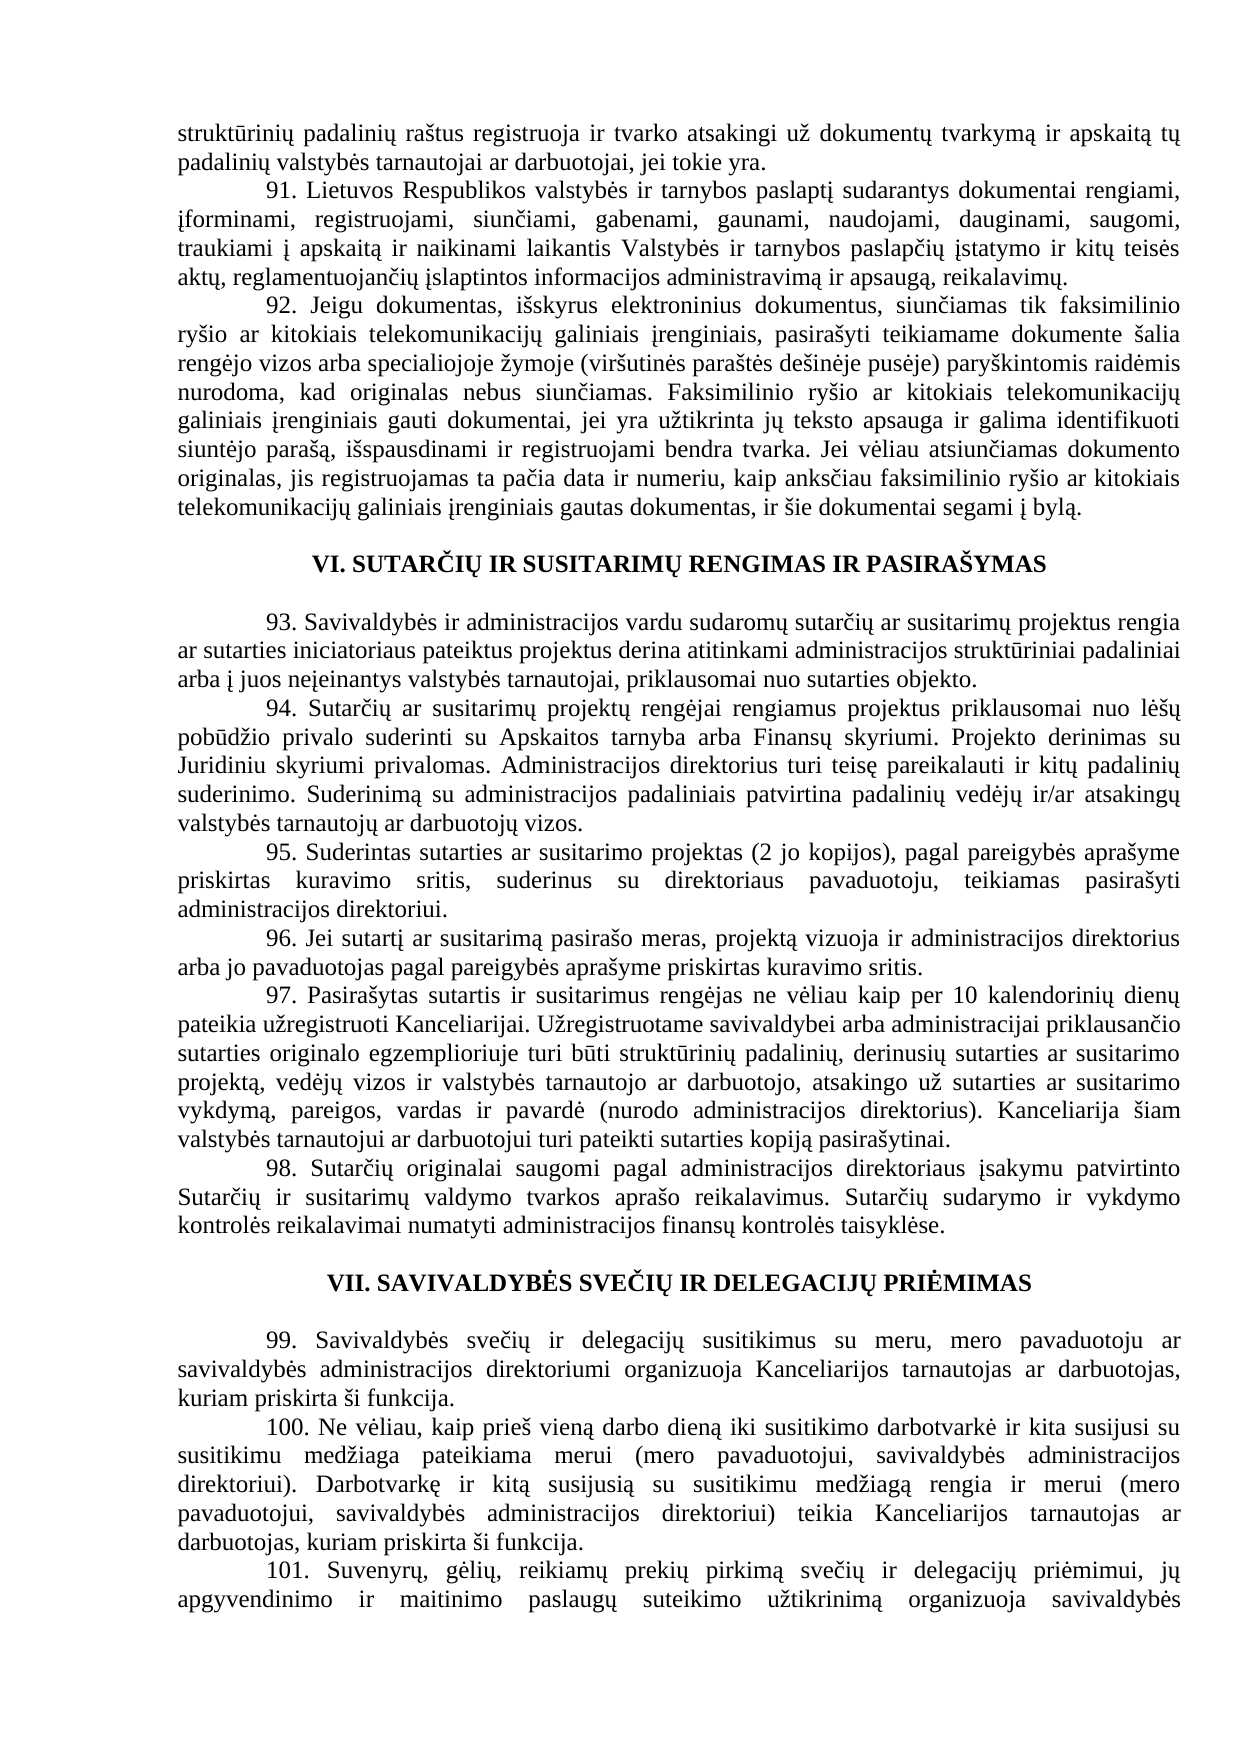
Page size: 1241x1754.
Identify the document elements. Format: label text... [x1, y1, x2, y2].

text 100. Ne vėliau, kaip prieš vieną darbo dieną iki susitikimo darbotvarkė ir kita susijusi su susitikimu medžiaga pateikiama merui (mero pavaduotojui, savivaldybės administracijos direktoriui). Darbotvarkę ir kitą susijusią su susitikimu medžiagą rengia ir merui (mero pavaduotojui, savivaldybės administracijos direktoriui) teikia Kanceliarijos tarnautojas ar darbuotojas, kuriam priskirta ši funkcija. [177, 1412, 1181, 1556]
text 95. Suderintas sutarties ar susitarimo projektas (2 jo kopijos), pagal pareigybės aprašyme priskirtas kuravimo sritis, suderinus su direktoriaus pavaduotoju, teikiamas pasirašyti administracijos direktoriui. [177, 837, 1181, 923]
text struktūrinių padalinių raštus registruoja ir tvarko atsakingi už dokumentų tvarkymą ir apskaitą tų padalinių valstybės tarnautojai ar darbuotojai, jei tokie yra. [177, 118, 1181, 176]
text 96. Jei sutartį ar susitarimą pasirašo meras, projektą vizuoja ir administracijos direktorius arba jo pavaduotojas pagal pareigybės aprašyme priskirtas kuravimo sritis. [177, 923, 1181, 981]
text 97. Pasirašytas sutartis ir susitarimus rengėjas ne vėliau kaip per 10 kalendorinių dienų pateikia užregistruoti Kanceliarijai. Užregistruotame savivaldybei arba administracijai priklausančio sutarties originalo egzemplioriuje turi būti struktūrinių padalinių, derinusių sutarties ar susitarimo projektą, vedėjų vizos ir valstybės tarnautojo ar darbuotojo, atsakingo už sutarties ar susitarimo vykdymą, pareigos, vardas ir pavardė (nurodo administracijos direktorius). Kanceliarija šiam valstybės tarnautojui ar darbuotojui turi pateikti sutarties kopiją pasirašytinai. [177, 981, 1181, 1153]
text 99. Savivaldybės svečių ir delegacijų susitikimus su meru, mero pavaduotoju ar savivaldybės administracijos direktoriumi organizuoja Kanceliarijos tarnautojas ar darbuotojas, kuriam priskirta ši funkcija. [177, 1326, 1181, 1412]
text 98. Sutarčių originalai saugomi pagal administracijos direktoriaus įsakymu patvirtinto Sutarčių ir susitarimų valdymo tvarkos aprašo reikalavimus. Sutarčių sudarymo ir vykdymo kontrolės reikalavimai numatyti administracijos finansų kontrolės taisyklėse. [177, 1153, 1181, 1239]
text 101. Suvenyrų, gėlių, reikiamų prekių pirkimą svečių ir delegacijų priėmimui, jų apgyvendinimo ir maitinimo paslaugų suteikimo užtikrinimą organizuoja savivaldybės [177, 1556, 1181, 1613]
text 93. Savivaldybės ir administracijos vardu sudaromų sutarčių ar susitarimų projektus rengia ar sutarties iniciatoriaus pateiktus projektus derina atitinkami administracijos struktūriniai padaliniai arba į juos neįeinantys valstybės tarnautojai, priklausomai nuo sutarties objekto. [177, 607, 1181, 693]
text VII. SAVIVALDYBĖS SVEČIŲ IR DELEGACIJŲ PRIĖMIMAS [177, 1268, 1181, 1297]
text 91. Lietuvos Respublikos valstybės ir tarnybos paslaptį sudarantys dokumentai rengiami, įforminami, registruojami, siunčiami, gabenami, gaunami, naudojami, dauginami, saugomi, traukiami į apskaitą ir naikinami laikantis Valstybės ir tarnybos paslapčių įstatymo ir kitų teisės aktų, reglamentuojančių įslaptintos informacijos administravimą ir apsaugą, reikalavimų. [177, 176, 1181, 291]
text 94. Sutarčių ar susitarimų projektų rengėjai rengiamus projektus priklausomai nuo lėšų pobūdžio privalo suderinti su Apskaitos tarnyba arba Finansų skyriumi. Projekto derinimas su Juridiniu skyriumi privalomas. Administracijos direktorius turi teisę pareikalauti ir kitų padalinių suderinimo. Suderinimą su administracijos padaliniais patvirtina padalinių vedėjų ir/ar atsakingų valstybės tarnautojų ar darbuotojų vizos. [177, 693, 1181, 837]
text VI. SUTARČIŲ IR SUSITARIMŲ RENGIMAS IR PASIRAŠYMAS [177, 549, 1181, 578]
text 92. Jeigu dokumentas, išskyrus elektroninius dokumentus, siunčiamas tik faksimilinio ryšio ar kitokiais telekomunikacijų galiniais įrenginiais, pasirašyti teikiamame dokumente šalia rengėjo vizos arba specialiojoje žymoje (viršutinės paraštės dešinėje pusėje) paryškintomis raidėmis nurodoma, kad originalas nebus siunčiamas. Faksimilinio ryšio ar kitokiais telekomunikacijų galiniais įrenginiais gauti dokumentai, jei yra užtikrinta jų teksto apsauga ir galima identifikuoti siuntėjo parašą, išspausdinami ir registruojami bendra tvarka. Jei vėliau atsiunčiamas dokumento originalas, jis registruojamas ta pačia data ir numeriu, kaip anksčiau faksimilinio ryšio ar kitokiais telekomunikacijų galiniais įrenginiais gautas dokumentas, ir šie dokumentai segami į bylą. [177, 291, 1181, 521]
